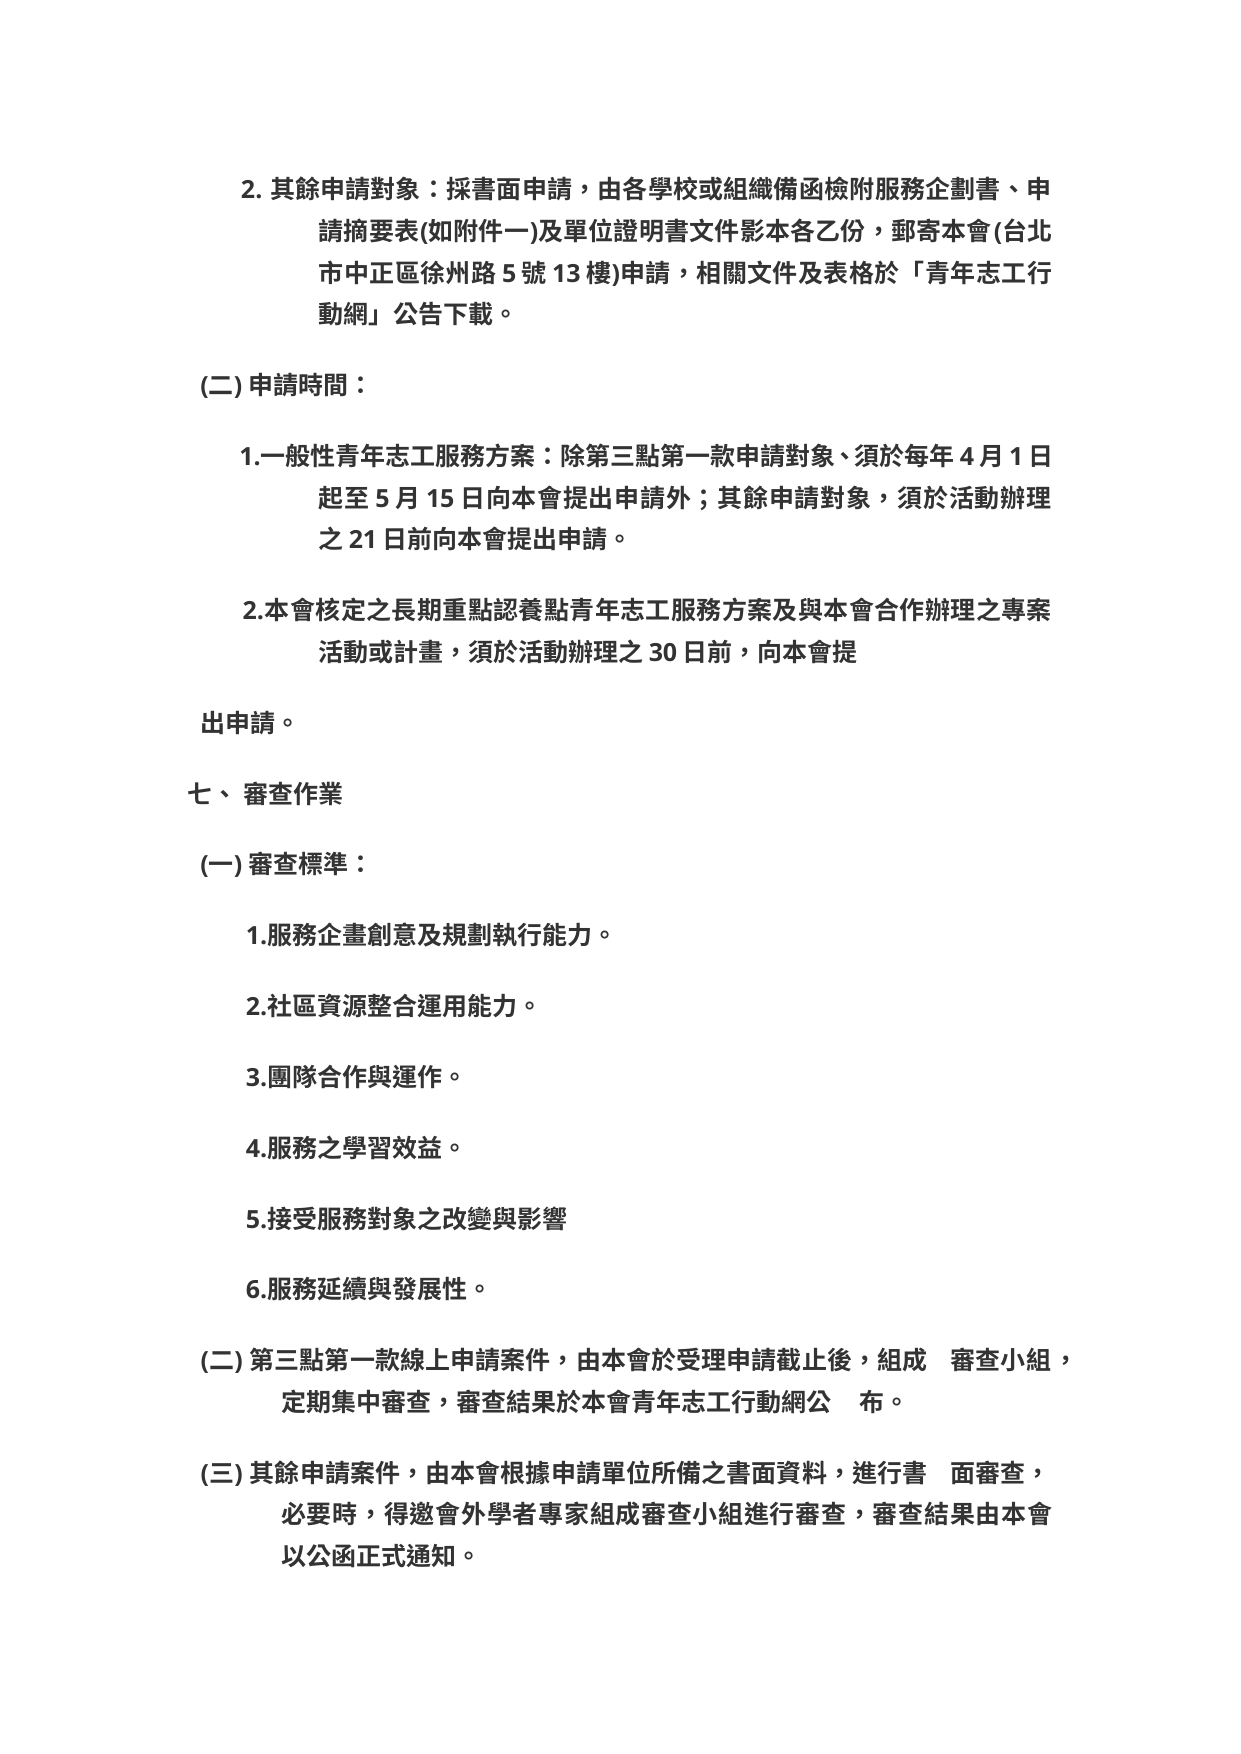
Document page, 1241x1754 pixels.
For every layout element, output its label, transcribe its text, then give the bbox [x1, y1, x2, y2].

text 2. 其餘申請對象：採書面申請，由各學校或組織備函檢附服務企劃書、申請摘要表(如附件一)及單位證明書文件影本各乙份，郵寄本會(台北市中正區徐州路5號13樓)申請，相關文件及表格於「青年志工行動網」公告下載。 [187, 164, 1053, 331]
text (二) 申請時間： [187, 360, 1053, 402]
text 3.團隊合作與運作。 [187, 1052, 1053, 1094]
text 2.本會核定之長期重點認養點青年志工服務方案及與本會合作辦理之專案活動或計畫，須於活動辦理之30日前，向本會提 [187, 585, 1053, 669]
text 七、 審查作業 [187, 769, 1053, 810]
text 6.服務延續與發展性。 [187, 1264, 1053, 1306]
text (一) 審查標準： [187, 839, 1053, 881]
text 出申請。 [187, 698, 1053, 739]
text 5.接受服務對象之改變與影響 [187, 1194, 1053, 1235]
text 4.服務之學習效益。 [187, 1123, 1053, 1164]
text (三) 其餘申請案件，由本會根據申請單位所備之書面資料，進行書 面審查，必要時，得邀會外學者專家組成審查小組進行審查，審查結果由本會以公函正式通知。 [187, 1448, 1053, 1573]
text (二) 第三點第一款線上申請案件，由本會於受理申請截止後，組成 審查小組，定期集中審查，審查結果於本會青年志工行動網公 布。 [187, 1335, 1053, 1419]
text 1.一般性青年志工服務方案：除第三點第一款申請對象、須於每年4月1日起至5月15日向本會提出申請外；其餘申請對象，須於活動辦理之21日前向本會提出申請。 [187, 431, 1053, 556]
text 1.服務企畫創意及規劃執行能力。 [187, 910, 1053, 952]
text 2.社區資源整合運用能力。 [187, 981, 1053, 1023]
